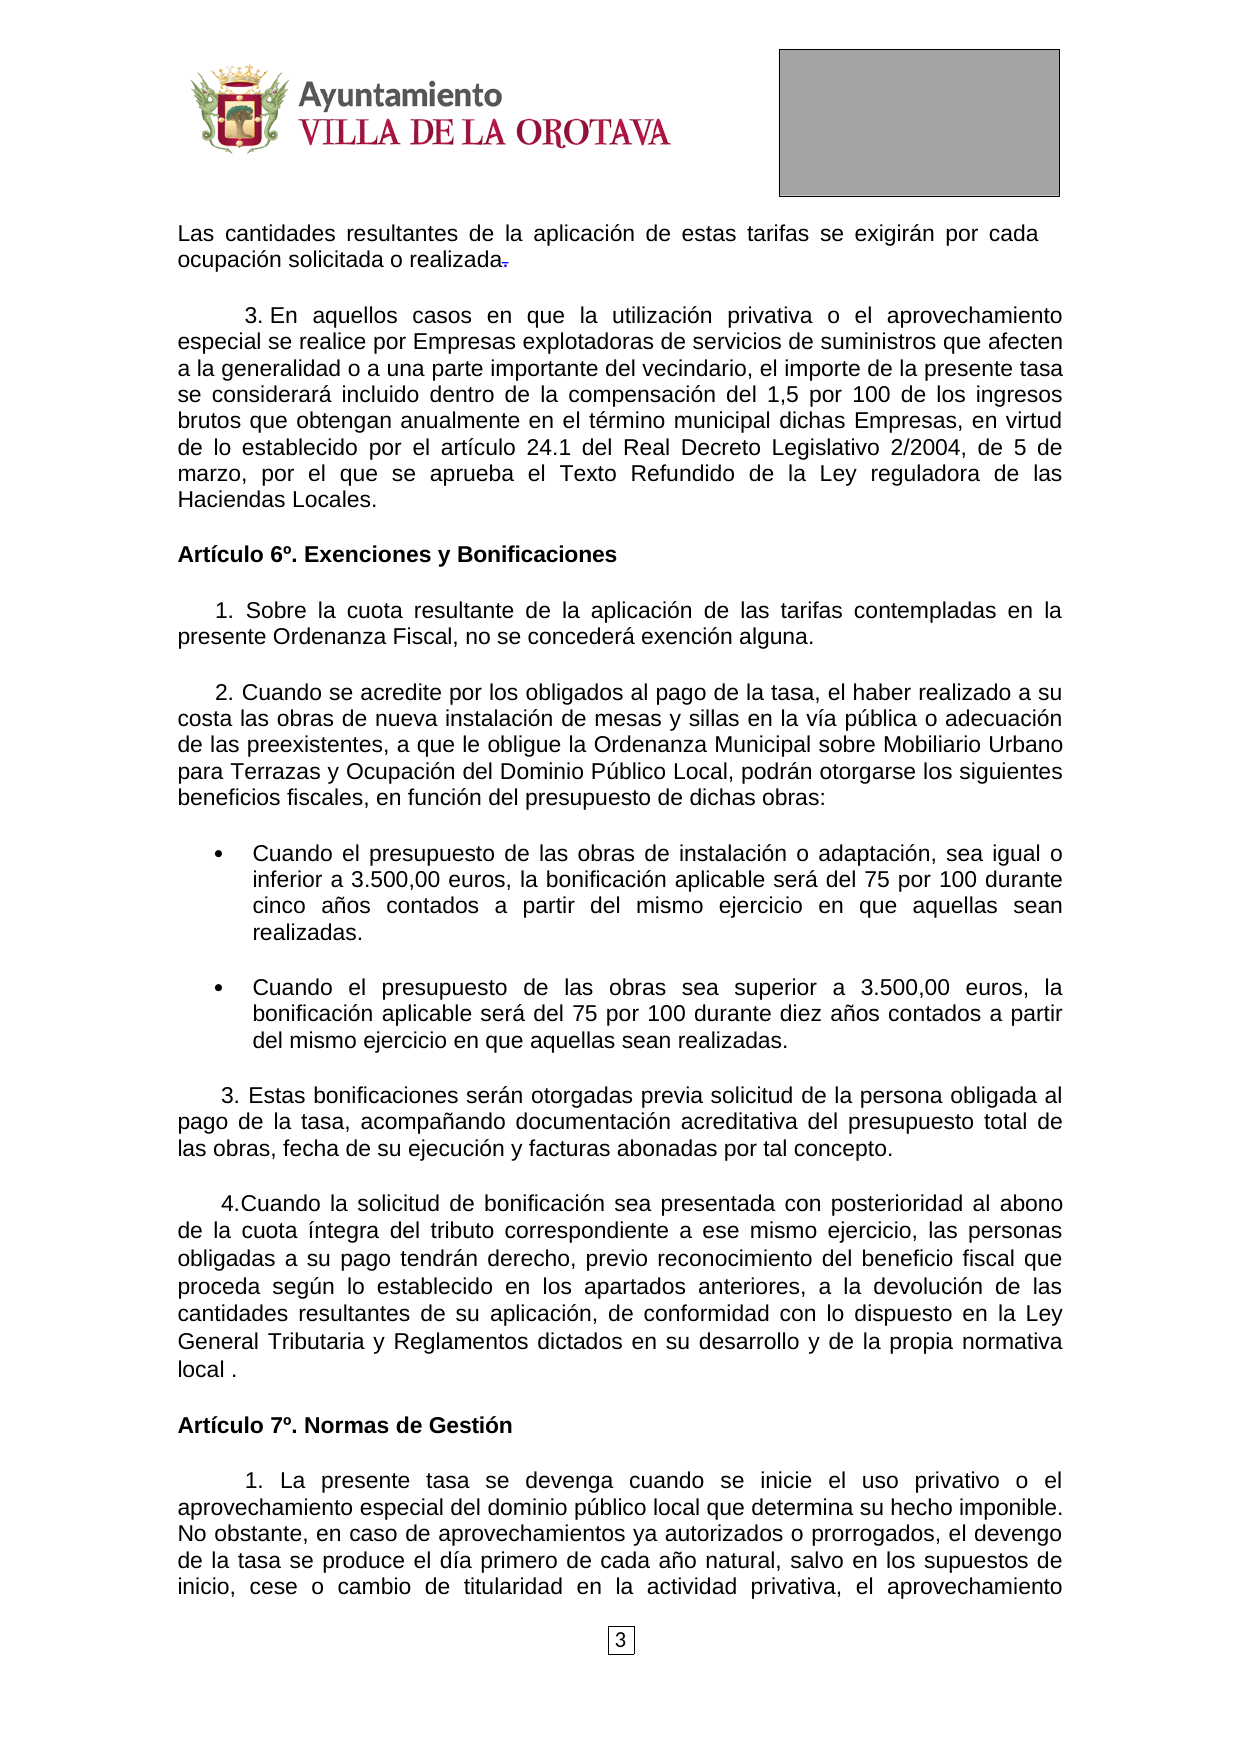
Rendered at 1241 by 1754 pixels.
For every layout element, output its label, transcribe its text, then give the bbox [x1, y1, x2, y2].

list Estas bonificaciones serán otorgadas previa solicitud de la persona obligada al pago de la tasa, acompañando documentación acreditativa del presupuesto total de las obras, fecha de su ejecución y facturas abonadas por tal concepto. [177, 1082, 1063, 1161]
list Sobre la cuota resultante de la aplicación de las tarifas contempladas en la presente Ordenanza Fiscal, no se concederá exención alguna. [177, 597, 1063, 650]
list Cuando el presupuesto de las obras sea superior a 3.500,00 euros, la bonificación aplicable será del 75 por 100 durante diez años contados a partir del mismo ejercicio en que aquellas sean realizadas. [215, 974, 1063, 1053]
subtitle Artículo 7º. Normas de Gestión [177, 1412, 1094, 1438]
list Cuando la solicitud de bonificación sea presentada con posterioridad al abono de la cuota íntegra del tributo correspondiente a ese mismo ejercicio, las personas obligadas a su pago tendrán derecho, previo reconocimiento del beneficio fiscal que proceda según lo establecido en los apartados anteriores, a la devolución de las cantidades resultantes de su aplicación, de conformidad con lo dispuesto en la Ley General Tributaria y Reglamentos dictados en su desarrollo y de la propia normativa local . [177, 1190, 1063, 1382]
list Cuando se acredite por los obligados al pago de la tasa, el haber realizado a su costa las obras de nueva instalación de mesas y sillas en la vía pública o adecuación de las preexistentes, a que le obligue la Ordenanza Municipal sobre Mobiliario Urbano para Terrazas y Ocupación del Dominio Público Local, podrán otorgarse los siguientes beneficios fiscales, en función del presupuesto de dichas obras: [177, 679, 1063, 811]
subtitle Artículo 6º. Exenciones y Bonificaciones [177, 541, 1094, 568]
picture [177, 41, 679, 173]
list En aquellos casos en que la utilización privativa o el aprovechamiento especial se realice por Empresas explotadoras de servicios de suministros que afecten a la generalidad o a una parte importante del vecindario, el importe de la presente tasa se considerará incluido dentro de la compensación del 1,5 por 100 de los ingresos brutos que obtengan anualmente en el término municipal dichas Empresas, en virtud de lo establecido por el artículo 24.1 del Real Decreto Legislativo 2/2004, de 5 de marzo, por el que se aprueba el Texto Refundido de la Ley reguladora de las Haciendas Locales. [177, 302, 1063, 513]
list La presente tasa se devenga cuando se inicie el uso privativo o el aprovechamiento especial del dominio público local que determina su hecho imponible. No obstante, en caso de aprovechamientos ya autorizados o prorrogados, el devengo de la tasa se produce el día primero de cada año natural, salvo en los supuestos de inicio, cese o cambio de titularidad en la actividad privativa, el aprovechamiento [177, 1467, 1063, 1599]
list Cuando el presupuesto de las obras de instalación o adaptación, sea igual o inferior a 3.500,00 euros, la bonificación aplicable será del 75 por 100 durante cinco años contados a partir del mismo ejercicio en que aquellas sean realizadas. [215, 839, 1063, 945]
text Las cantidades resultantes de la aplicación de estas tarifas se exigirán por cada ocupación solicitada o realizada. [177, 220, 1094, 273]
